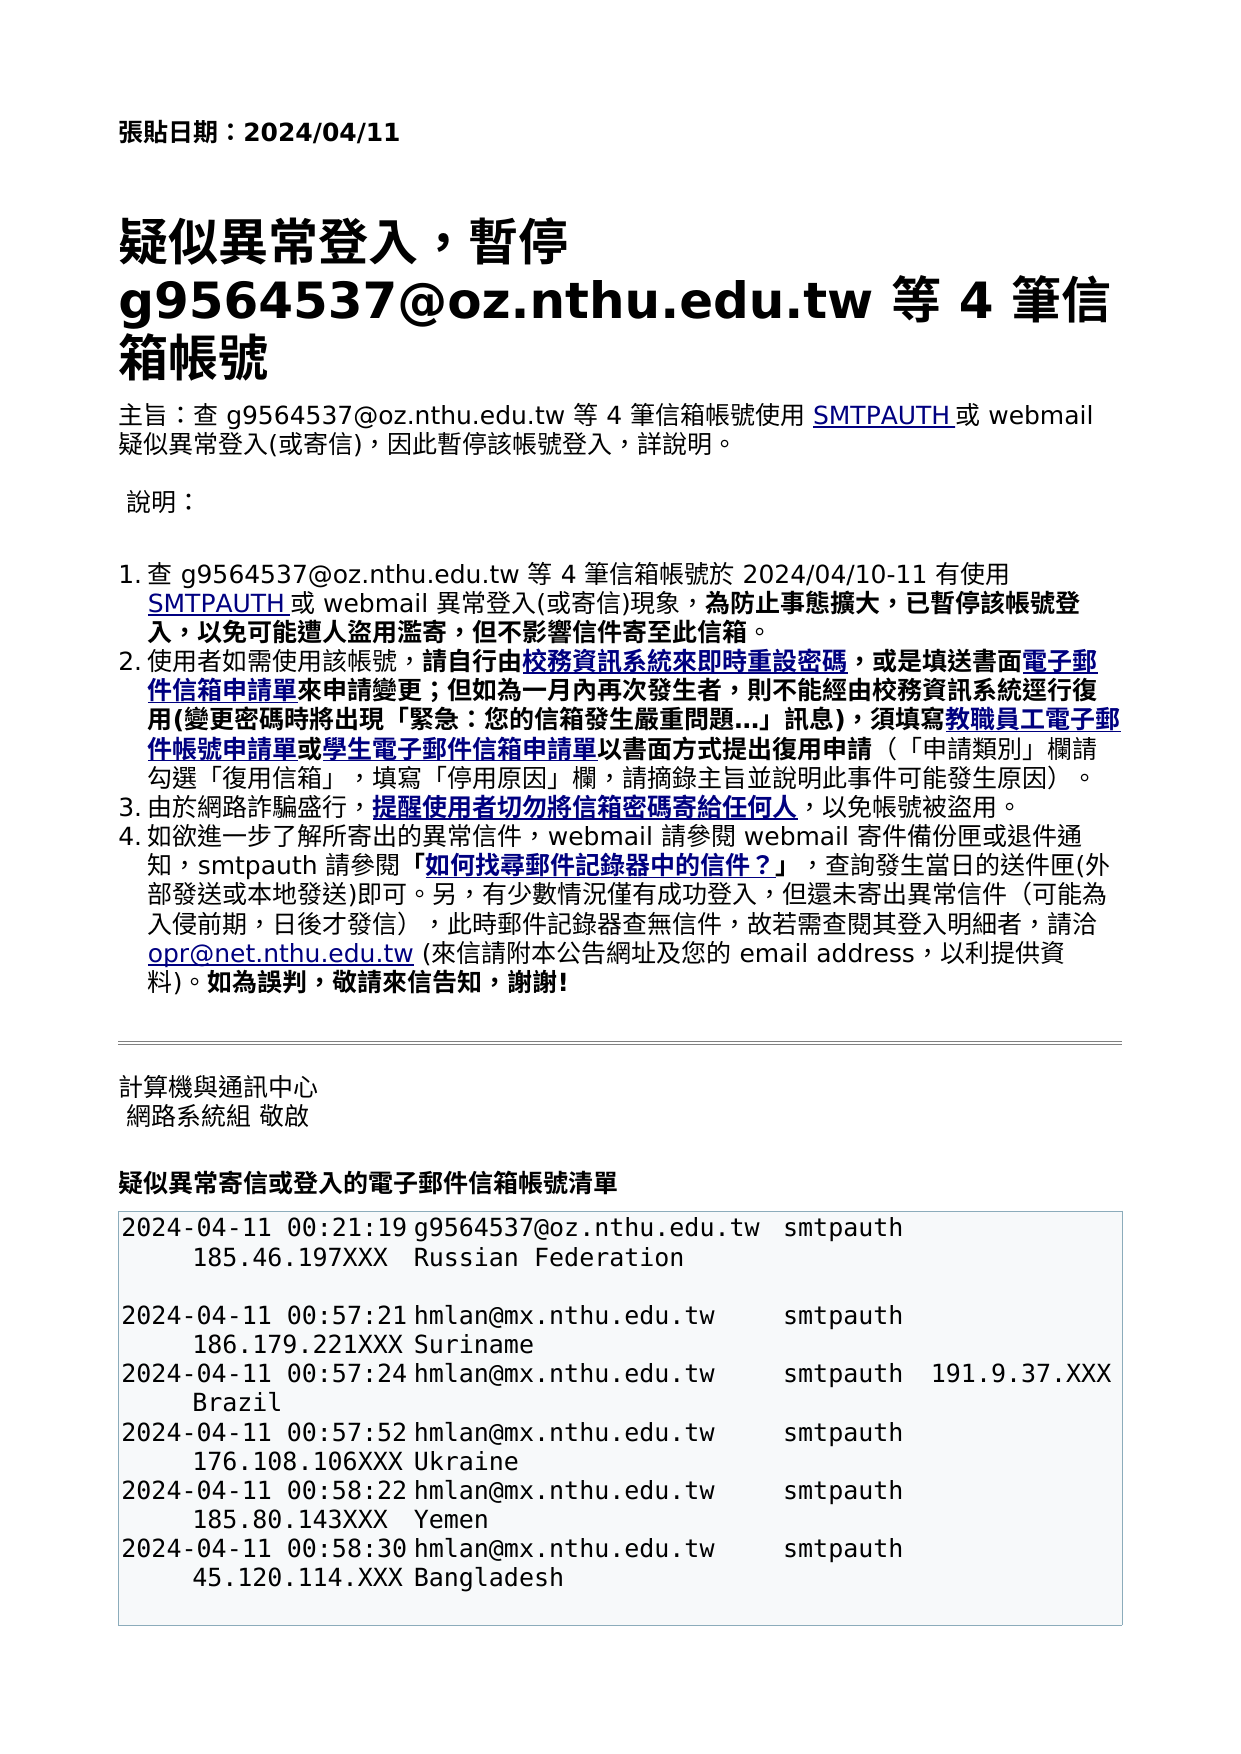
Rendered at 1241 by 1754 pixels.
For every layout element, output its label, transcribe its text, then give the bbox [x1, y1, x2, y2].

text 計算機與通訊中心 網路系統組 敬啟 [118, 1073, 1122, 1131]
text 主旨：查 g9564537@oz.nthu.edu.tw 等 4 筆信箱帳號使用 SMTPAUTH或 webmail 疑似異常登入(或寄信)，因此暫停該帳號登入，詳說明。 說明： [118, 401, 1122, 518]
list 查 g9564537@oz.nthu.edu.tw 等 4 筆信箱帳號於 2024/04/10-11 有使用 SMTPAUTH或 webmail 異常登入(或寄信)現象，為防止事態擴大，已暫停該帳號登入，以免可能遭人盜用濫寄，但不影響信件寄至此信箱。 [118, 560, 1122, 647]
text 2024-04-11 00:21:19 g9564537@oz.nthu.edu.tw smtpauth 185.46.197XXX Russian Federation 2024-04-11 00:57:21 hmlan@mx.nthu.edu.tw smtpauth 186.179.221XXX Suriname 2024-04-11 00:57:24 hmlan@mx.nthu.edu.tw smtpauth 191.9.37.XXX Brazil 2024-04-11 00:57:52 hmlan@mx.nthu.edu.tw smtpauth 176.108.106XXX Ukraine 2024-04-11 00:58:22 hmlan@mx.nthu.edu.tw smtpauth 185.80.143XXX Yemen 2024-04-11 00:58:30 hmlan@mx.nthu.edu.tw smtpauth 45.120.114.XXX Bangladesh [119, 1212, 1122, 1625]
list 如欲進一步了解所寄出的異常信件，webmail 請參閱 webmail 寄件備份匣或退件通知，smtpauth 請參閱「如何找尋郵件記錄器中的信件？」，查詢發生當日的送件匣(外部發送或本地發送)即可。另，有少數情況僅有成功登入，但還未寄出異常信件（可能為入侵前期，日後才發信），此時郵件記錄器查無信件，故若需查閱其登入明細者，請洽 opr@net.nthu.edu.tw (來信請附本公告網址及您的 email address，以利提供資料)。如為誤判，敬請來信告知，謝謝! [118, 822, 1122, 997]
list 由於網路詐騙盛行，提醒使用者切勿將信箱密碼寄給任何人，以免帳號被盜用。 [118, 793, 1122, 822]
subtitle 疑似異常登入，暫停 g9564537@oz.nthu.edu.tw 等 4 筆信箱帳號 [118, 214, 1122, 389]
list 使用者如需使用該帳號，請自行由校務資訊系統來即時重設密碼，或是填送書面電子郵件信箱申請單來申請變更；但如為一月內再次發生者，則不能經由校務資訊系統逕行復用(變更密碼時將出現「緊急：您的信箱發生嚴重問題…」訊息)，須填寫教職員工電子郵件帳號申請單或學生電子郵件信箱申請單以書面方式提出復用申請（「申請類別」欄請勾選「復用信箱」，填寫「停用原因」欄，請摘錄主旨並說明此事件可能發生原因）。 [118, 647, 1122, 793]
subtitle 疑似異常寄信或登入的電子郵件信箱帳號清單 [118, 1169, 1122, 1198]
text 張貼日期：2024/04/11 [118, 118, 1122, 176]
